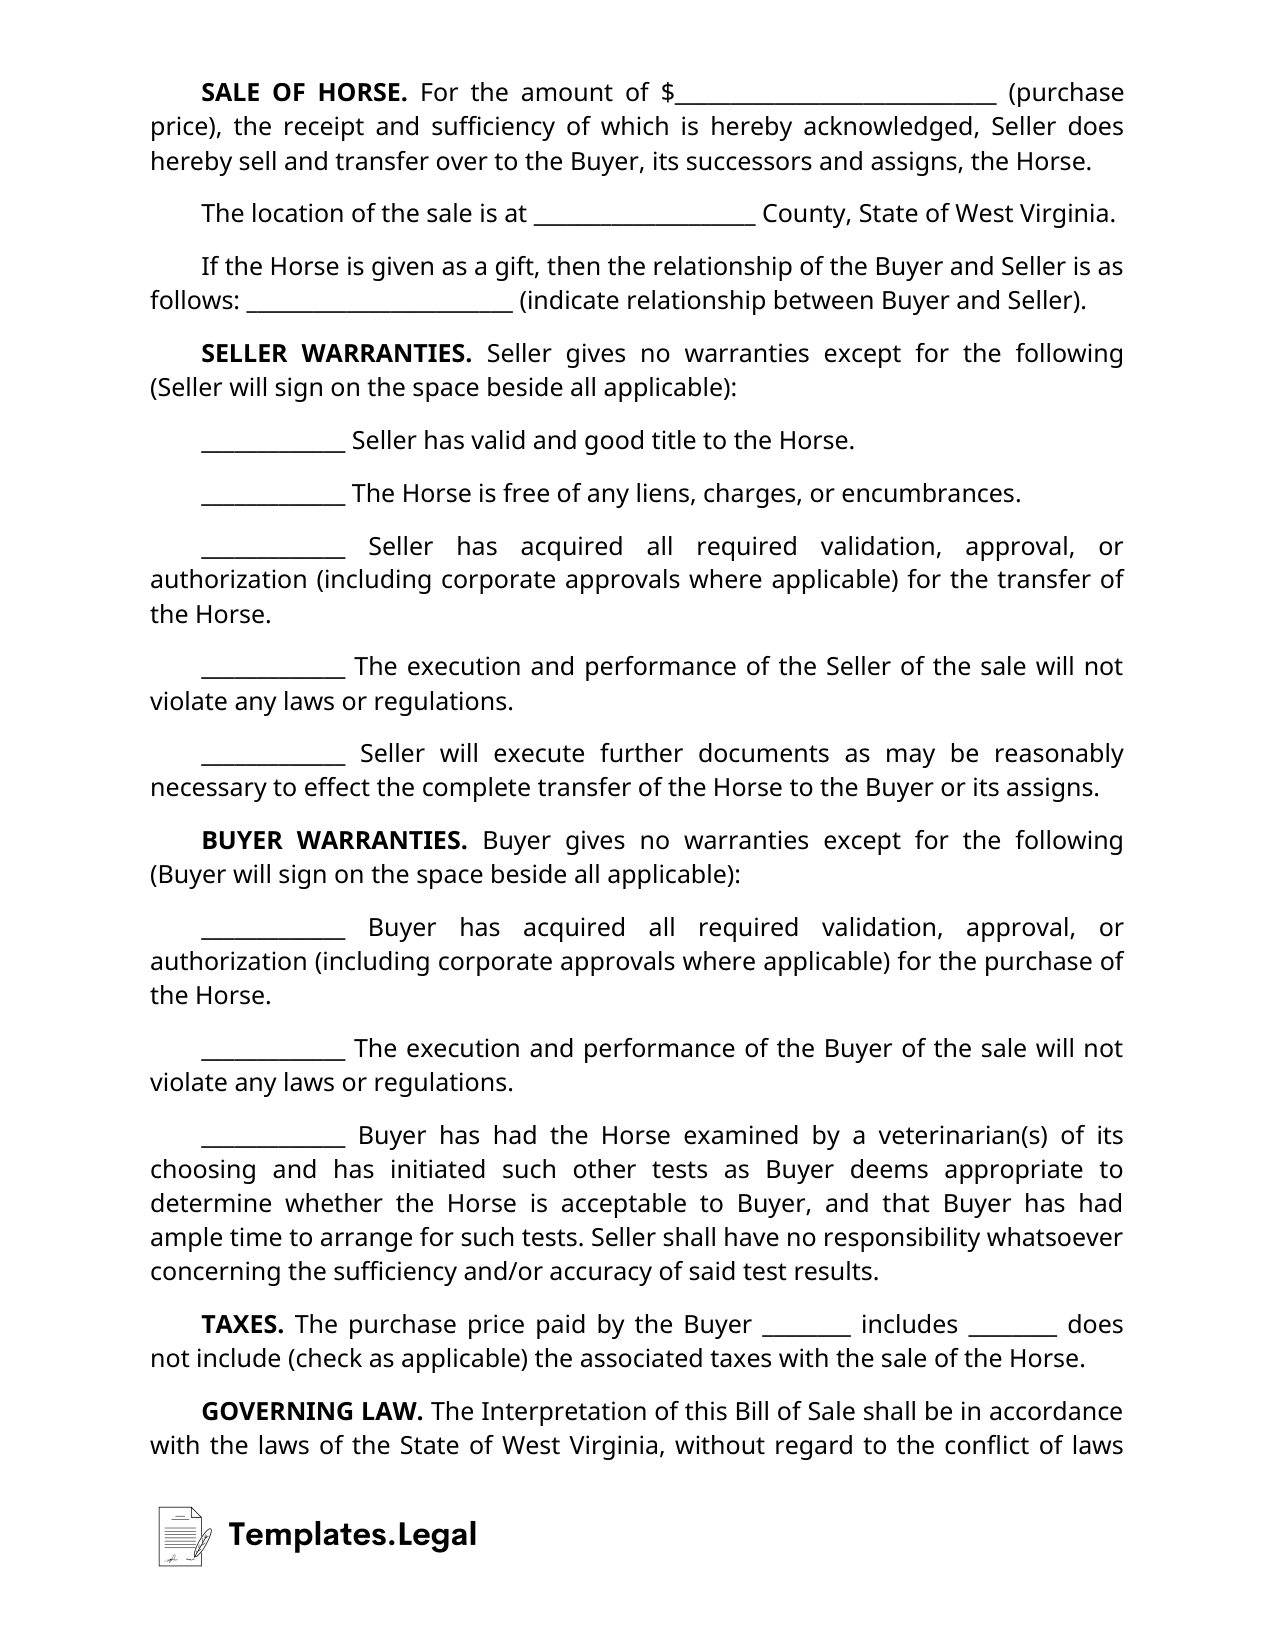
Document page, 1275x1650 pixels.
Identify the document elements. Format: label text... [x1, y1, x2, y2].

text If the Horse is given as a gift, then the relationship of the Buyer and Seller is as follows: ________________________ (indicate relationship between Buyer and Seller). [150, 249, 1125, 317]
text BUYER WARRANTIES. Buyer gives no warranties except for the following (Buyer will sign on the space beside all applicable): [150, 823, 1125, 891]
text SELLER WARRANTIES. Seller gives no warranties except for the following (Seller will sign on the space beside all applicable): [150, 336, 1125, 404]
text _____________ Buyer has had the Horse examined by a veterinarian(s) of its choosing and has initiated such other tests as Buyer deems appropriate to determine whether the Horse is acceptable to Buyer, and that Buyer has had ample time to arrange for such tests. Seller shall have no responsibility whatsoever concerning the sufficiency and/or accuracy of said test results. [150, 1117, 1125, 1288]
text The location of the sale is at ____________________ County, State of West Virginia. [150, 196, 1125, 230]
text SALE OF HORSE. For the amount of $_____________________________ (purchase price), the receipt and sufficiency of which is hereby acknowledged, Seller does hereby sell and transfer over to the Buyer, its successors and assigns, the Horse. [150, 75, 1125, 177]
text _____________ Buyer has acquired all required validation, approval, or authorization (including corporate approvals where applicable) for the purchase of the Horse. [150, 910, 1125, 1012]
text TAXES. The purchase price paid by the Buyer ________ includes ________ does not include (check as applicable) the associated taxes with the sale of the Horse. [150, 1307, 1125, 1375]
text _____________ Seller has valid and good title to the Horse. [150, 422, 1125, 457]
text _____________ Seller has acquired all required validation, approval, or authorization (including corporate approvals where applicable) for the transfer of the Horse. [150, 528, 1125, 630]
text _____________ The execution and performance of the Seller of the sale will not violate any laws or regulations. [150, 649, 1125, 717]
text _____________ The execution and performance of the Buyer of the sale will not violate any laws or regulations. [150, 1031, 1125, 1099]
text GOVERNING LAW. The Interpretation of this Bill of Sale shall be in accordance with the laws of the State of West Virginia, without regard to the conflict of laws [150, 1393, 1125, 1462]
text _____________ Seller will execute further documents as may be reasonably necessary to effect the complete transfer of the Horse to the Buyer or its assigns. [150, 736, 1125, 804]
text _____________ The Horse is free of any liens, charges, or encumbrances. [150, 475, 1125, 509]
